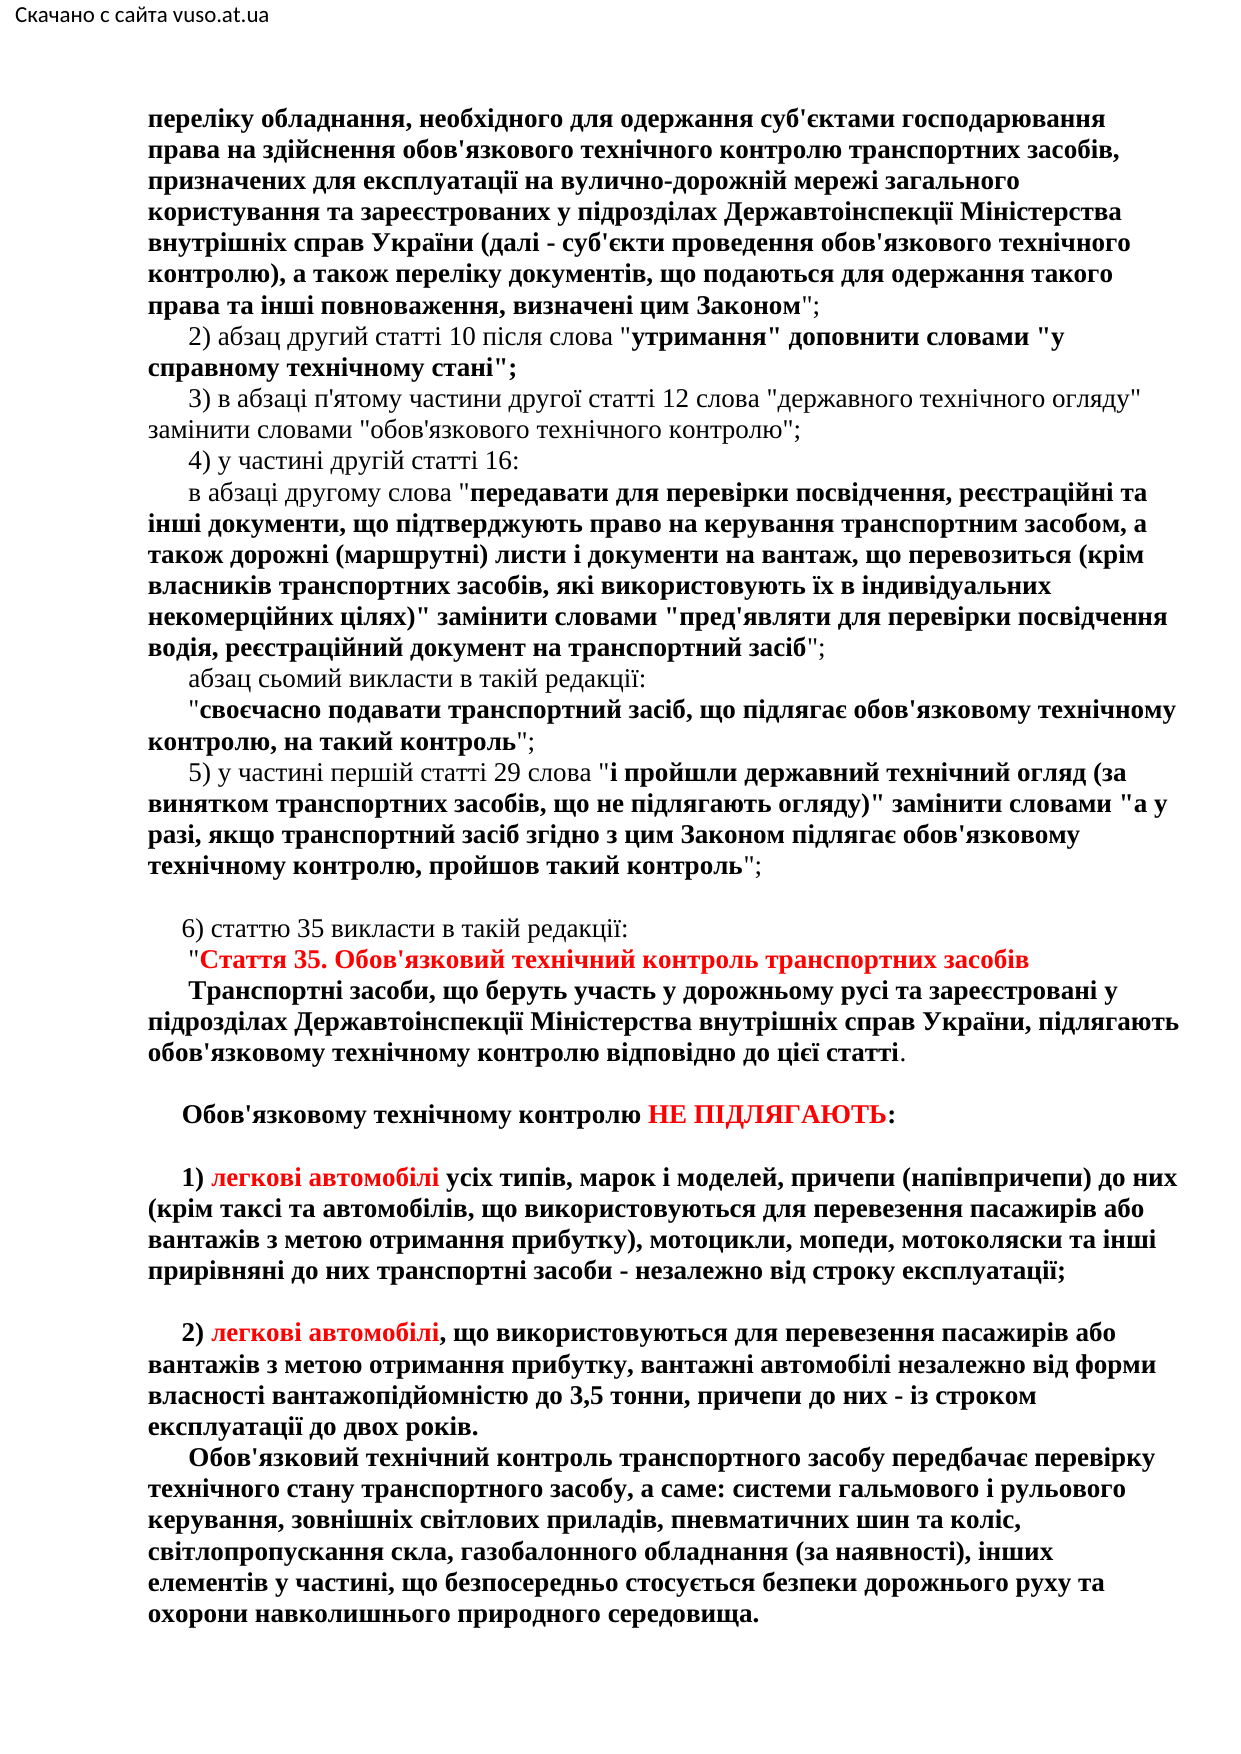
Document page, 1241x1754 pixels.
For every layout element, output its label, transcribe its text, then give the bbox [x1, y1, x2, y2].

text "своєчасно подавати транспортний засіб, що підлягає обов'язковому технічному контролю, на такий контроль"; [148, 694, 1181, 756]
text Транспортні засоби, що беруть участь у дорожньому русі та зареєстровані у підрозділах Державтоінспекції Міністерства внутрішніх справ України, підлягають обов'язковому технічному контролю відповідно до цієї статті. [148, 974, 1181, 1067]
text абзац сьомий викласти в такій редакції: [148, 662, 1181, 694]
text 2) легкові автомобілі, що використовуються для перевезення пасажирів або вантажів з метою отримання прибутку, вантажні автомобілі незалежно від форми власності вантажопідйомністю до 3,5 тонни, причепи до них - із строком експлуатації до двох років. [148, 1317, 1181, 1441]
text переліку обладнання, необхідного для одержання суб'єктами господарювання права на здійснення обов'язкового технічного контролю транспортних засобів, призначених для експлуатації на вулично-дорожній мережі загального користування та зареєстрованих у підрозділах Державтоінспекції Міністерства внутрішніх справ України (далі - суб'єкти проведення обов'язкового технічного контролю), а також переліку документів, що подаються для одержання такого права та інші повноваження, визначені цим Законом"; [148, 102, 1181, 320]
text 4) у частині другій статті 16: [148, 444, 1181, 476]
text в абзаці другому слова "передавати для перевірки посвідчення, реєстраційні та інші документи, що підтверджують право на керування транспортним засобом, а також дорожні (маршрутні) листи і документи на вантаж, що перевозиться (крім власників транспортних засобів, які використовують їх в індивідуальних некомерційних цілях)" замінити словами "пред'являти для перевірки посвідчення водія, реєстраційний документ на транспортний засіб"; [148, 476, 1181, 662]
text 1) легкові автомобілі усіх типів, марок і моделей, причепи (напівпричепи) до них (крім таксі та автомобілів, що використовуються для перевезення пасажирів або вантажів з метою отримання прибутку), мотоцикли, мопеди, мотоколяски та інші прирівняні до них транспортні засоби - незалежно від строку експлуатації; [148, 1161, 1181, 1285]
text Обов'язковому технічному контролю НЕ ПІДЛЯГАЮТЬ: [148, 1098, 1181, 1130]
text "Стаття 35. Обов'язковий технічний контроль транспортних засобів [148, 943, 1181, 974]
text 3) в абзаці п'ятому частини другої статті 12 слова "державного технічного огляду" замінити словами "обов'язкового технічного контролю"; [148, 382, 1181, 444]
text 2) абзац другий статті 10 після слова "утримання" доповнити словами "у справному технічному стані"; [148, 320, 1181, 382]
text 5) у частині першій статті 29 слова "і пройшли державний технічний огляд (за винятком транспортних засобів, що не підлягають огляду)" замінити словами "а у разі, якщо транспортний засіб згідно з цим Законом підлягає обов'язковому технічному контролю, пройшов такий контроль"; [148, 756, 1181, 881]
text 6) статтю 35 викласти в такій редакції: [148, 912, 1181, 943]
text Обов'язковий технічний контроль транспортного засобу передбачає перевірку технічного стану транспортного засобу, а саме: системи гальмового і рульового керування, зовнішніх світлових приладів, пневматичних шин та коліс, світлопропускання скла, газобалонного обладнання (за наявності), інших елементів у частині, що безпосередньо стосується безпеки дорожнього руху та охорони навколишнього природного середовища. [148, 1441, 1181, 1628]
